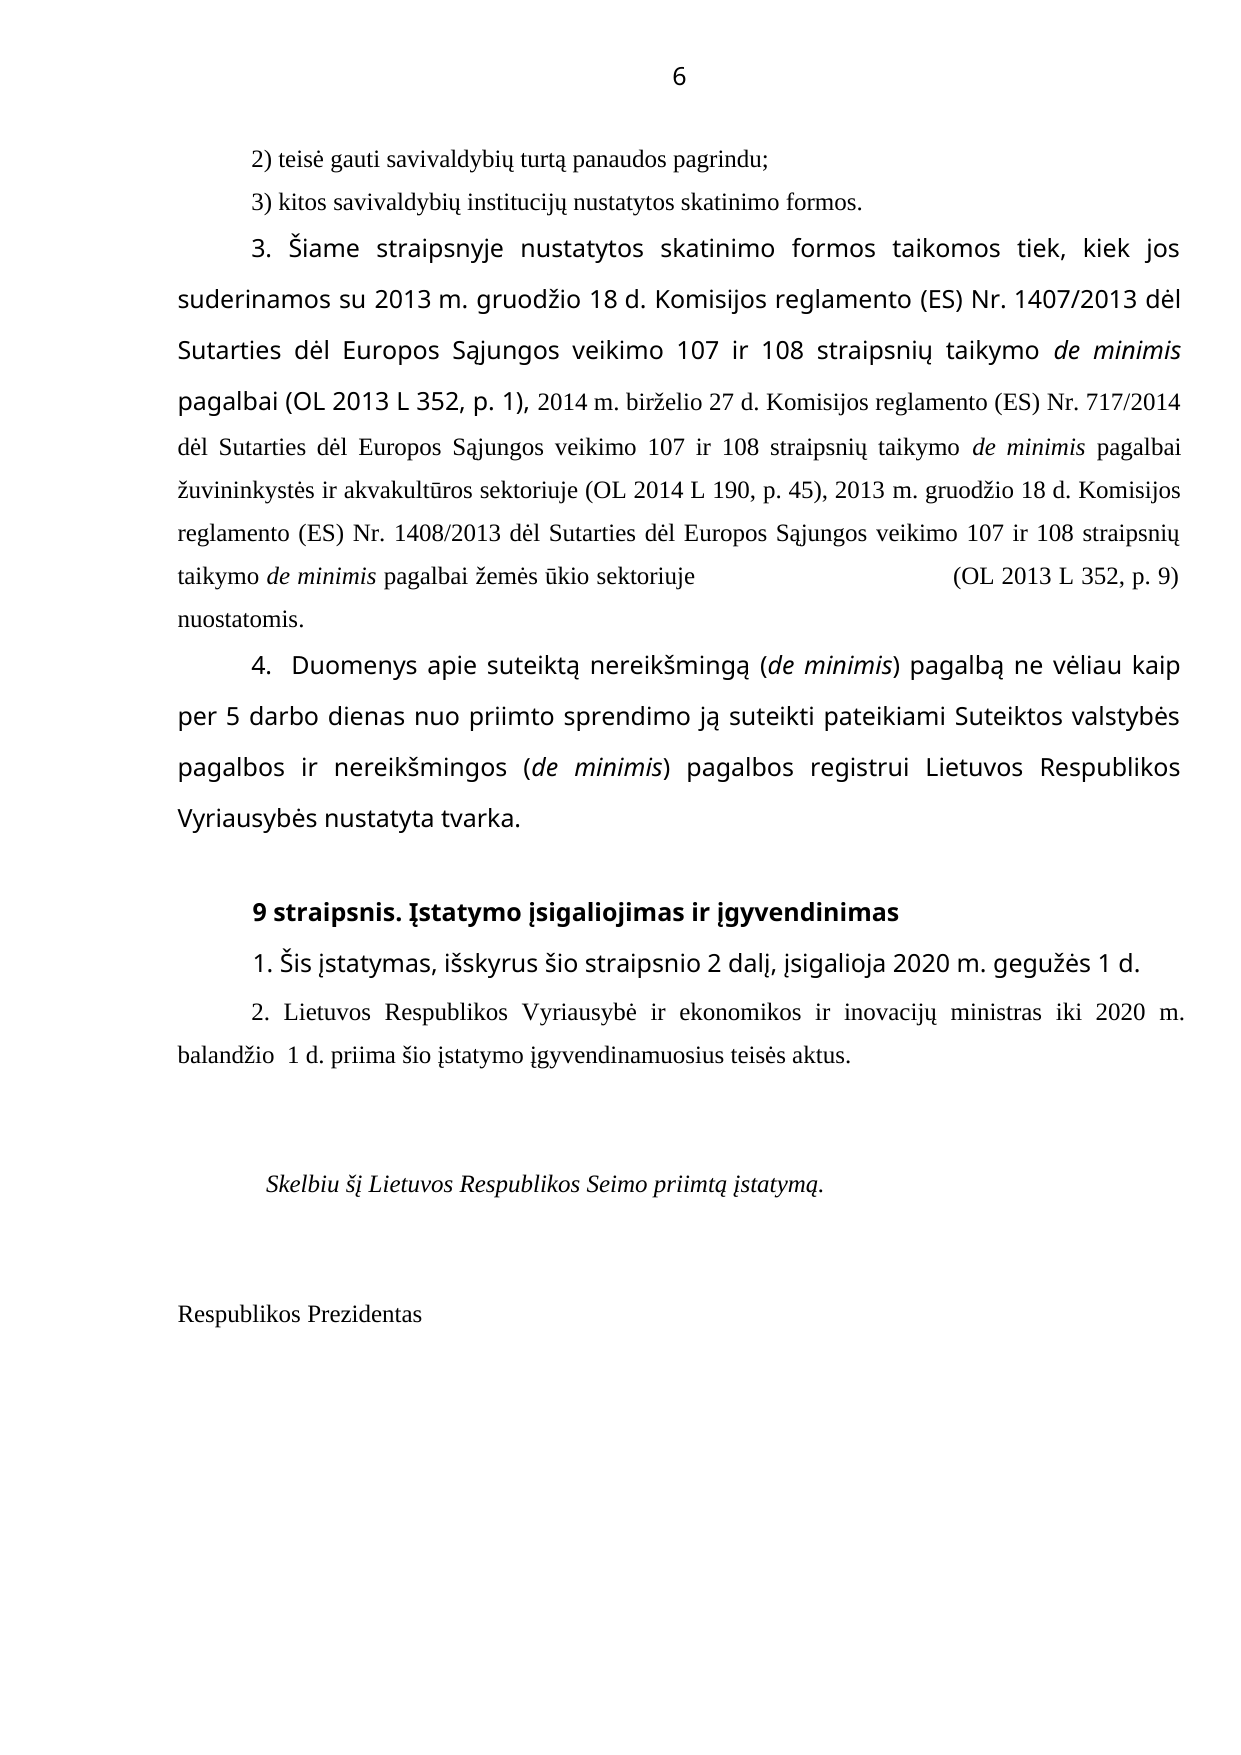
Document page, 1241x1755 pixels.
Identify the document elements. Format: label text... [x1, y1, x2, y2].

text 1. Šis įstatymas, išskyrus šio straipsnio 2 dalį, įsigalioja 2020 m. gegužės 1 d. [177, 946, 1186, 980]
text 4. Duomenys apie suteiktą nereikšmingą (de minimis) pagalbą ne vėliau kaip per 5 darbo dienas nuo priimto sprendimo ją suteikti pateikiami Suteiktos valstybės pagalbos ir nereikšmingos (de minimis) pagalbos registrui Lietuvos Respublikos Vyriausybės nustatyta tvarka. [177, 648, 1181, 835]
text 9 straipsnis. Įstatymo įsigaliojimas ir įgyvendinimas [177, 895, 1181, 929]
text 3) kitos savivaldybių institucijų nustatytos skatinimo formos. [177, 187, 1181, 216]
text 2. Lietuvos Respublikos Vyriausybė ir ekonomikos ir inovacijų ministras iki 2020 m. balandžio 1 d. priima šio įstatymo įgyvendinamuosius teisės aktus. [177, 997, 1187, 1069]
text 3. Šiame straipsnyje nustatytos skatinimo formos taikomos tiek, kiek jos suderinamos su 2013 m. gruodžio 18 d. Komisijos reglamento (ES) Nr. 1407/2013 dėl Sutarties dėl Europos Sąjungos veikimo 107 ir 108 straipsnių taikymo de minimis pagalbai (OL 2013 L 352, p. 1), 2014 m. birželio 27 d. Komisijos reglamento (ES) Nr. 717/2014 dėl Sutarties dėl Europos Sąjungos veikimo 107 ir 108 straipsnių taikymo de minimis pagalbai žuvininkystės ir akvakultūros sektoriuje (OL 2014 L 190, p. 45), 2013 m. gruodžio 18 d. Komisijos reglamento (ES) Nr. 1408/2013 dėl Sutarties dėl Europos Sąjungos veikimo 107 ir 108 straipsnių taikymo de minimis pagalbai žemės ūkio sektoriuje (OL 2013 L 352, p. 9) nuostatomis. [177, 230, 1181, 633]
text Respublikos Prezidentas [177, 1299, 1181, 1328]
text 2) teisė gauti savivaldybių turtą panaudos pagrindu; [177, 144, 1181, 173]
text Skelbiu šį Lietuvos Respublikos Seimo priimtą įstatymą. [177, 1169, 1181, 1198]
